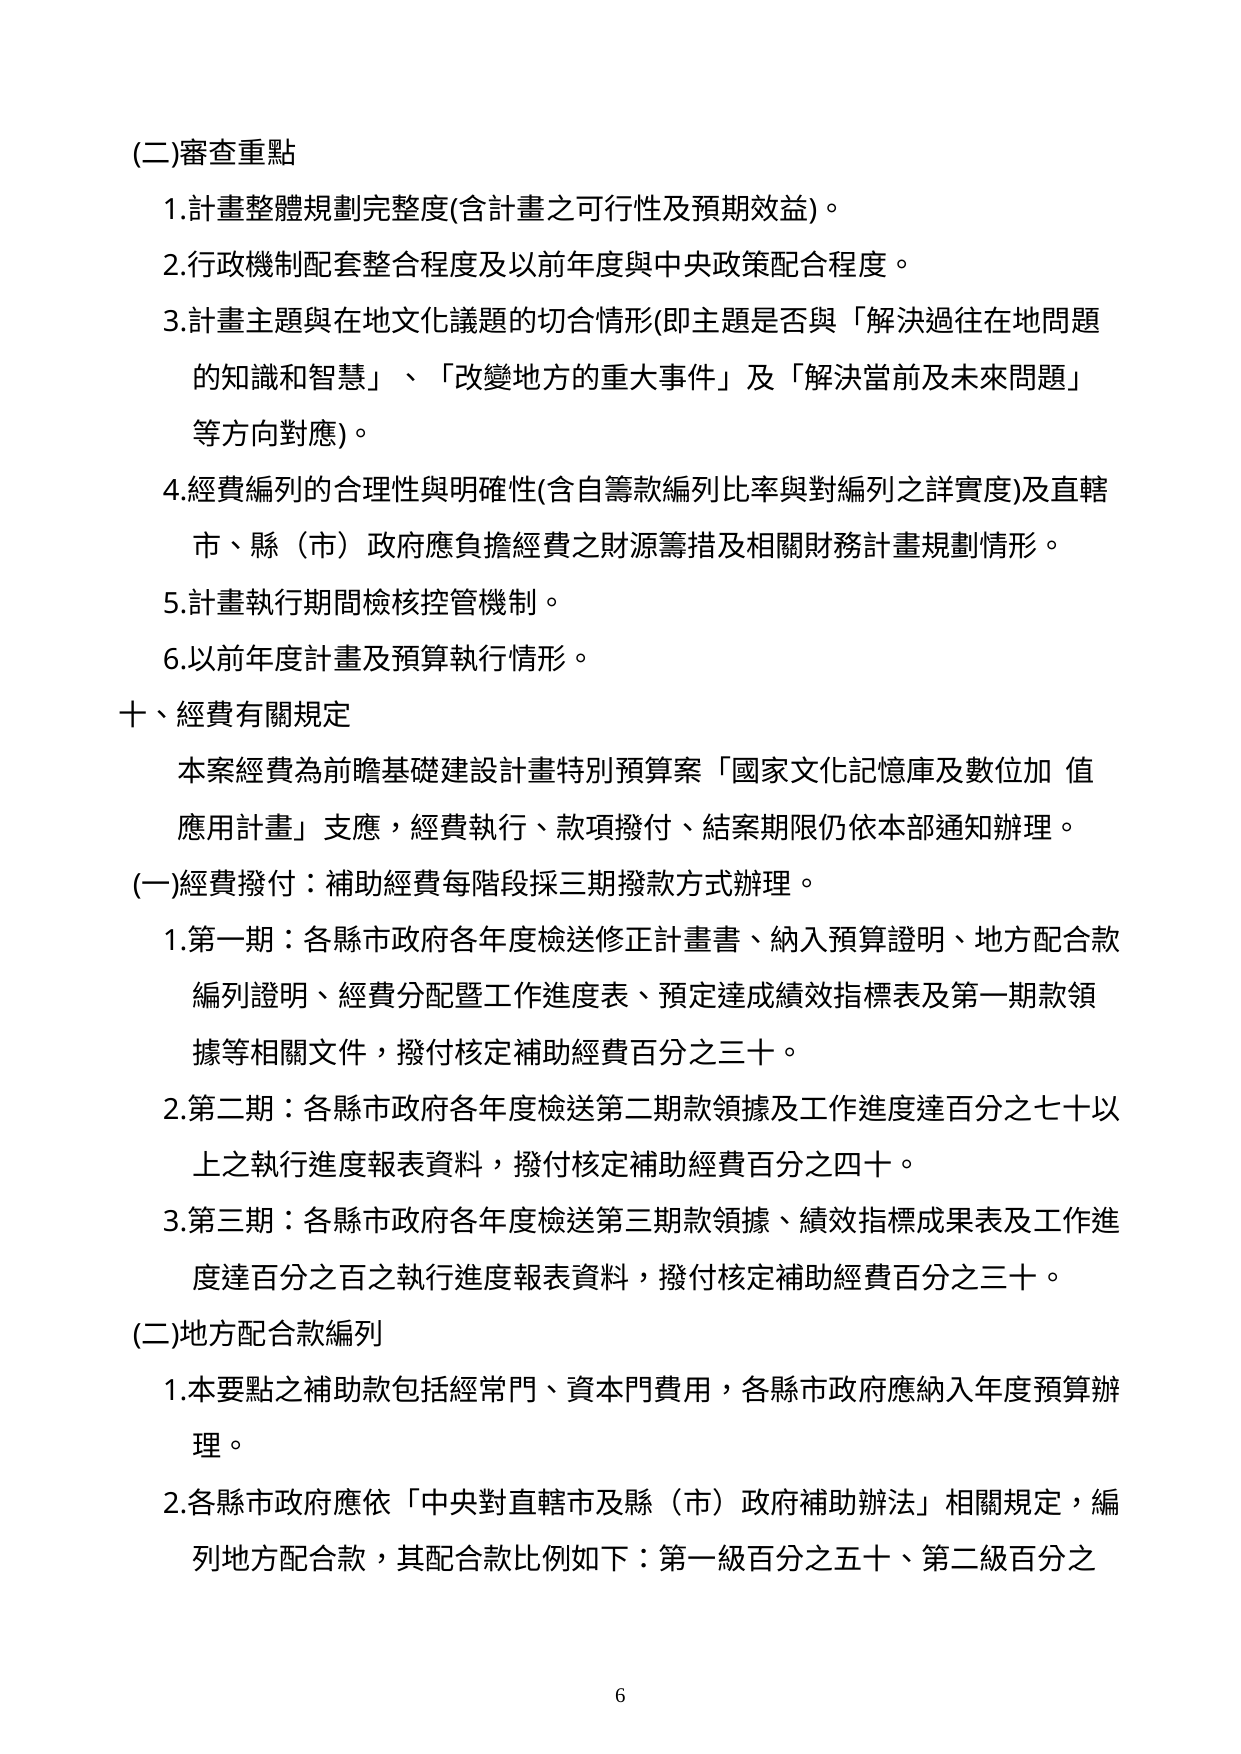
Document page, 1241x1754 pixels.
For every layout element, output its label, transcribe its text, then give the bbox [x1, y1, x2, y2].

text 2.各縣市政府應依「中央對直轄市及縣（市）政府補助辦法」相關規定，編列地方配合款，其配合款比例如下：第一級百分之五十、第二級百分之 [163, 1468, 1122, 1581]
text 1.本要點之補助款包括經常門、資本門費用，各縣市政府應納入年度預算辦理。 [163, 1356, 1122, 1468]
text 2.行政機制配套整合程度及以前年度與中央政策配合程度。 [118, 231, 1122, 287]
text 3.計畫主題與在地文化議題的切合情形(即主題是否與「解決過往在地問題的知識和智慧」、「改變地方的重大事件」及「解決當前及未來問題」等方向對應)。 [163, 287, 1122, 456]
text 3.第三期：各縣市政府各年度檢送第三期款領據、績效指標成果表及工作進度達百分之百之執行進度報表資料，撥付核定補助經費百分之三十。 [163, 1187, 1122, 1299]
text 5.計畫執行期間檢核控管機制。 [163, 568, 1122, 624]
text 6.以前年度計畫及預算執行情形。 [163, 624, 1122, 681]
text (二)地方配合款編列 [118, 1299, 1122, 1356]
text 十、經費有關規定 [118, 681, 1122, 737]
text (一)經費撥付：補助經費每階段採三期撥款方式辦理。 [118, 849, 1122, 906]
text 1.第一期：各縣市政府各年度檢送修正計畫書、納入預算證明、地方配合款編列證明、經費分配暨工作進度表、預定達成績效指標表及第一期款領據等相關文件，撥付核定補助經費百分之三十。 [163, 906, 1122, 1074]
text 2.第二期：各縣市政府各年度檢送第二期款領據及工作進度達百分之七十以上之執行進度報表資料，撥付核定補助經費百分之四十。 [163, 1074, 1122, 1187]
text 1.計畫整體規劃完整度(含計畫之可行性及預期效益)。 [118, 174, 1122, 231]
text 4.經費編列的合理性與明確性(含自籌款編列比率與對編列之詳實度)及直轄市、縣（市）政府應負擔經費之財源籌措及相關財務計畫規劃情形。 [163, 456, 1122, 568]
text (二)審查重點 [118, 118, 1122, 174]
text 本案經費為前瞻基礎建設計畫特別預算案「國家文化記憶庫及數位加 值應用計畫」支應，經費執行、款項撥付、結案期限仍依本部通知辦理。 [177, 737, 1122, 849]
